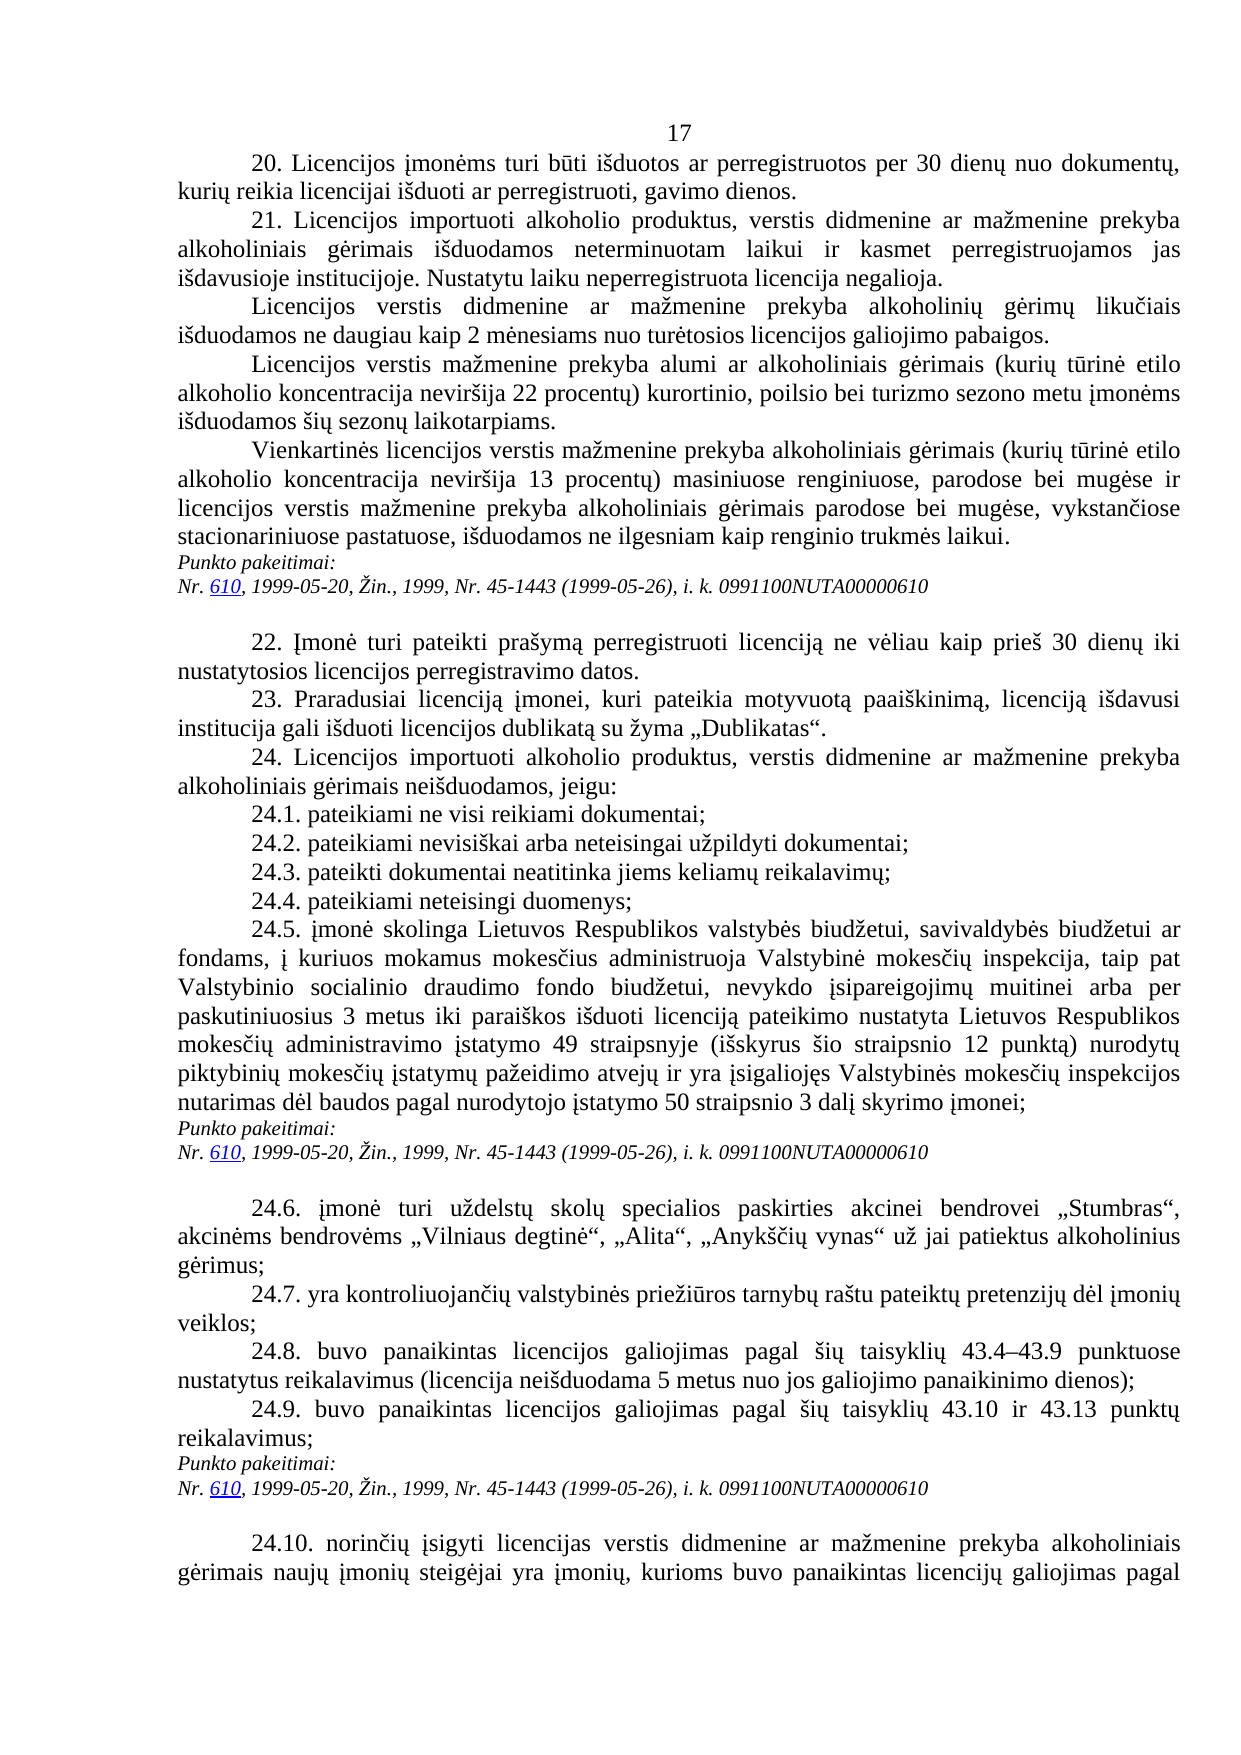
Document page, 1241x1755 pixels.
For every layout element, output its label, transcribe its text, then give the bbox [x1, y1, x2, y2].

text 24.10. norinčių įsigyti licencijas verstis didmenine ar mažmenine prekyba alkoholiniais gėrimais naujų įmonių steigėjai yra įmonių, kurioms buvo panaikintas licencijų galiojimas pagal [177, 1528, 1181, 1586]
text Punkto pakeitimai: [177, 550, 1181, 574]
text Nr. 610, 1999-05-20, Žin., 1999, Nr. 45-1443 (1999-05-26), i. k. 0991100NUTA00000610 [177, 1475, 1181, 1499]
text 21. Licencijos importuoti alkoholio produktus, verstis didmenine ar mažmenine prekyba alkoholiniais gėrimais išduodamos neterminuotam laikui ir kasmet perregistruojamos jas išdavusioje institucijoje. Nustatytu laiku neperregistruota licencija negalioja. [177, 205, 1181, 291]
text 24.9. buvo panaikintas licencijos galiojimas pagal šių taisyklių 43.10 ir 43.13 punktų reikalavimus; [177, 1394, 1181, 1451]
text 23. Praradusiai licenciją įmonei, kuri pateikia motyvuotą paaiškinimą, licenciją išdavusi institucija gali išduoti licencijos dublikatą su žyma „Dublikatas“. [177, 684, 1181, 742]
text 24. Licencijos importuoti alkoholio produktus, verstis didmenine ar mažmenine prekyba alkoholiniais gėrimais neišduodamos, jeigu: [177, 742, 1181, 799]
text Punkto pakeitimai: [177, 1116, 1181, 1140]
text Licencijos verstis mažmenine prekyba alumi ar alkoholiniais gėrimais (kurių tūrinė etilo alkoholio koncentracija neviršija 22 procentų) kurortinio, poilsio bei turizmo sezono metu įmonėms išduodamos šių sezonų laikotarpiams. [177, 349, 1181, 435]
text 24.8. buvo panaikintas licencijos galiojimas pagal šių taisyklių 43.4–43.9 punktuose nustatytus reikalavimus (licencija neišduodama 5 metus nuo jos galiojimo panaikinimo dienos); [177, 1336, 1181, 1394]
text 24.2. pateikiami nevisiškai arba neteisingai užpildyti dokumentai; [177, 828, 1181, 857]
text Nr. 610, 1999-05-20, Žin., 1999, Nr. 45-1443 (1999-05-26), i. k. 0991100NUTA00000610 [177, 1140, 1181, 1164]
text Licencijos verstis didmenine ar mažmenine prekyba alkoholinių gėrimų likučiais išduodamos ne daugiau kaip 2 mėnesiams nuo turėtosios licencijos galiojimo pabaigos. [177, 291, 1181, 349]
text Vienkartinės licencijos verstis mažmenine prekyba alkoholiniais gėrimais (kurių tūrinė etilo alkoholio koncentracija neviršija 13 procentų) masiniuose renginiuose, parodose bei mugėse ir licencijos verstis mažmenine prekyba alkoholiniais gėrimais parodose bei mugėse, vykstančiose stacionariniuose pastatuose, išduodamos ne ilgesniam kaip renginio trukmės laikui. [177, 435, 1181, 550]
text Punkto pakeitimai: [177, 1451, 1181, 1475]
text 24.7. yra kontroliuojančių valstybinės priežiūros tarnybų raštu pateiktų pretenzijų dėl įmonių veiklos; [177, 1279, 1181, 1336]
text Nr. 610, 1999-05-20, Žin., 1999, Nr. 45-1443 (1999-05-26), i. k. 0991100NUTA00000610 [177, 574, 1181, 598]
text 24.6. įmonė turi uždelstų skolų specialios paskirties akcinei bendrovei „Stumbras“, akcinėms bendrovėms „Vilniaus degtinė“, „Alita“, „Anykščių vynas“ už jai patiektus alkoholinius gėrimus; [177, 1193, 1181, 1279]
text 24.1. pateikiami ne visi reikiami dokumentai; [177, 799, 1181, 828]
text 24.4. pateikiami neteisingi duomenys; [177, 886, 1181, 914]
text 20. Licencijos įmonėms turi būti išduotos ar perregistruotos per 30 dienų nuo dokumentų, kurių reikia licencijai išduoti ar perregistruoti, gavimo dienos. [177, 148, 1181, 205]
text 22. Įmonė turi pateikti prašymą perregistruoti licenciją ne vėliau kaip prieš 30 dienų iki nustatytosios licencijos perregistravimo datos. [177, 627, 1181, 684]
text 24.5. įmonė skolinga Lietuvos Respublikos valstybės biudžetui, savivaldybės biudžetui ar fondams, į kuriuos mokamus mokesčius administruoja Valstybinė mokesčių inspekcija, taip pat Valstybinio socialinio draudimo fondo biudžetui, nevykdo įsipareigojimų muitinei arba per paskutiniuosius 3 metus iki paraiškos išduoti licenciją pateikimo nustatyta Lietuvos Respublikos mokesčių administravimo įstatymo 49 straipsnyje (išskyrus šio straipsnio 12 punktą) nurodytų piktybinių mokesčių įstatymų pažeidimo atvejų ir yra įsigaliojęs Valstybinės mokesčių inspekcijos nutarimas dėl baudos pagal nurodytojo įstatymo 50 straipsnio 3 dalį skyrimo įmonei; [177, 914, 1181, 1116]
text 24.3. pateikti dokumentai neatitinka jiems keliamų reikalavimų; [177, 857, 1181, 886]
